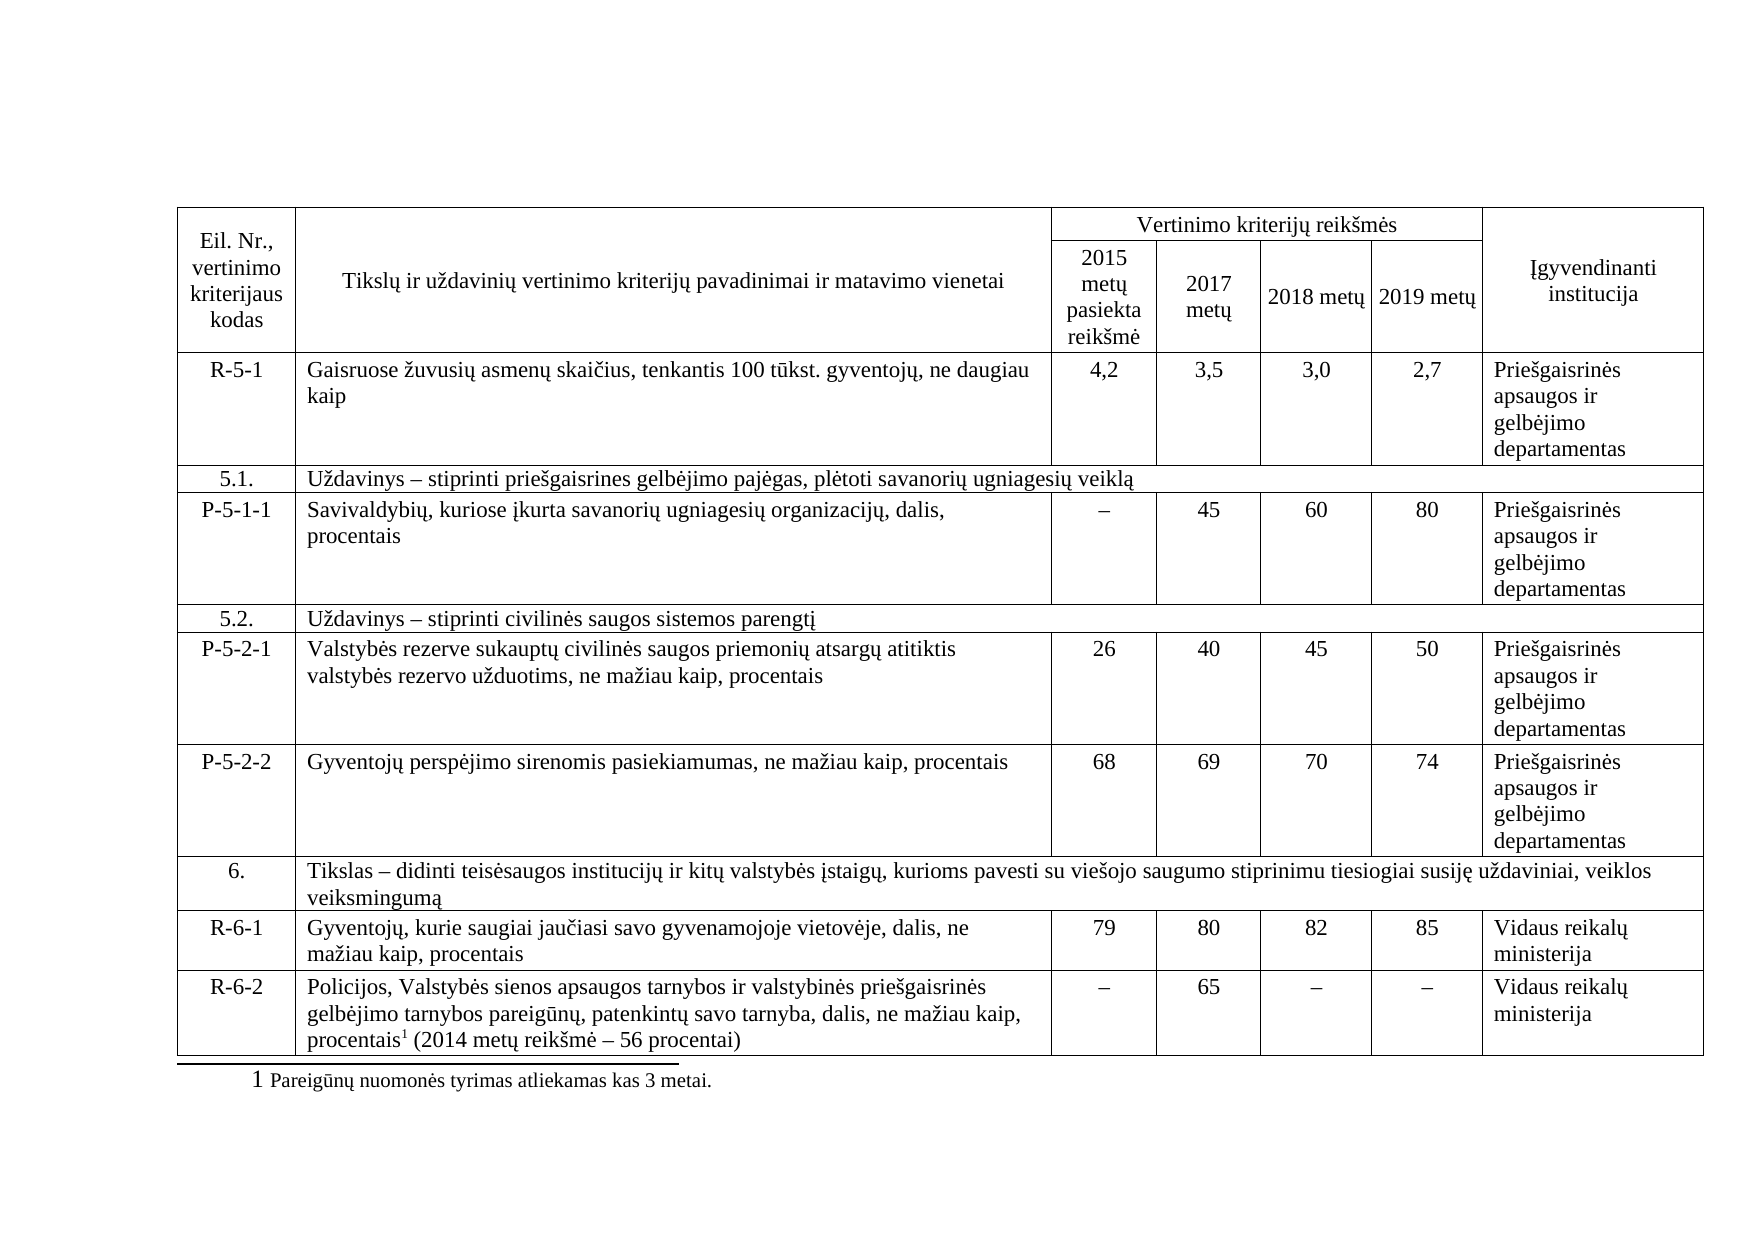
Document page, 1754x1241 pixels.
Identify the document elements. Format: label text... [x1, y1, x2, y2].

table_header Eil. Nr., vertinimo kriterijaus kodas [178, 208, 295, 352]
table_cell 40 [1157, 633, 1260, 744]
table_cell Priešgaisrinės apsaugos ir gelbėjimo departamentas [1483, 493, 1703, 604]
table_header Vertinimo kriterijų reikšmės [1052, 208, 1482, 240]
table_cell P-5-2-2 [178, 745, 295, 856]
table_cell 2015 metų pasiekta reikšmė [1052, 241, 1156, 352]
table_cell Policijos, Valstybės sienos apsaugos tarnybos ir valstybinės priešgaisrinės gelbėjimo tarnybos pareigūnų, patenkintų savo tarnyba, dalis, ne mažiau kaip, procentais (2014 metų reikšmė – 56 procentai) [296, 971, 1051, 1055]
table_cell 45 [1261, 633, 1371, 744]
table_header Tikslų ir uždavinių vertinimo kriterijų pavadinimai ir matavimo vienetai [296, 208, 1051, 352]
table_cell R-6-2 [178, 971, 295, 1055]
table_cell P-5-2-1 [178, 633, 295, 744]
table_cell 79 [1052, 911, 1156, 969]
table_cell Uždavinys – stiprinti priešgaisrines gelbėjimo pajėgas, plėtoti savanorių ugniagesių veiklą [296, 466, 1703, 492]
table_cell 3,5 [1157, 353, 1260, 464]
table_cell 82 [1261, 911, 1371, 969]
table_cell 60 [1261, 493, 1371, 604]
table_cell R-6-1 [178, 911, 295, 969]
table_cell Gyventojų perspėjimo sirenomis pasiekiamumas, ne mažiau kaip, procentais [296, 745, 1051, 856]
table_cell 5.1. [178, 466, 295, 492]
table_header Įgyvendinanti institucija [1483, 208, 1703, 352]
table_cell Savivaldybių, kuriose įkurta savanorių ugniagesių organizacijų, dalis, procentais [296, 493, 1051, 604]
table_cell Gaisruose žuvusių asmenų skaičius, tenkantis 100 tūkst. gyventojų, ne daugiau kaip [296, 353, 1051, 464]
table_cell R-5-1 [178, 353, 295, 464]
table_cell – [1372, 971, 1482, 1055]
table_cell 50 [1372, 633, 1482, 744]
table_cell – [1052, 493, 1156, 604]
table_cell Uždavinys – stiprinti civilinės saugos sistemos parengtį [296, 605, 1703, 632]
table_cell Priešgaisrinės apsaugos ir gelbėjimo departamentas [1483, 353, 1703, 464]
table_cell 2018 metų [1261, 241, 1371, 352]
table_cell 2019 metų [1372, 241, 1482, 352]
table_cell 4,2 [1052, 353, 1156, 464]
table_cell 2,7 [1372, 353, 1482, 464]
table_cell – [1261, 971, 1371, 1055]
table_cell Valstybės rezerve sukauptų civilinės saugos priemonių atsargų atitiktis valstybės rezervo užduotims, ne mažiau kaip, procentais [296, 633, 1051, 744]
table_cell Priešgaisrinės apsaugos ir gelbėjimo departamentas [1483, 745, 1703, 856]
table_cell 80 [1157, 911, 1260, 969]
table_cell 69 [1157, 745, 1260, 856]
table_cell Vidaus reikalų ministerija [1483, 911, 1703, 969]
table_cell 85 [1372, 911, 1482, 969]
table_cell 45 [1157, 493, 1260, 604]
table_cell 80 [1372, 493, 1482, 604]
table_cell 68 [1052, 745, 1156, 856]
table_cell Vidaus reikalų ministerija [1483, 971, 1703, 1055]
table_cell Gyventojų, kurie saugiai jaučiasi savo gyvenamojoje vietovėje, dalis, ne mažiau kaip, procentais [296, 911, 1051, 969]
table_cell P-5-1-1 [178, 493, 295, 604]
table_cell Priešgaisrinės apsaugos ir gelbėjimo departamentas [1483, 633, 1703, 744]
table_cell 70 [1261, 745, 1371, 856]
table_cell 65 [1157, 971, 1260, 1055]
table_cell 5.2. [178, 605, 295, 632]
table_cell 26 [1052, 633, 1156, 744]
table_cell 3,0 [1261, 353, 1371, 464]
table_cell 2017 metų [1157, 241, 1260, 352]
table_cell – [1052, 971, 1156, 1055]
table_cell 6. [178, 857, 295, 910]
table_cell Tikslas – didinti teisėsaugos institucijų ir kitų valstybės įstaigų, kurioms pavesti su viešojo saugumo stiprinimu tiesiogiai susiję uždaviniai, veiklos veiksmingumą [296, 857, 1703, 910]
table_cell 74 [1372, 745, 1482, 856]
